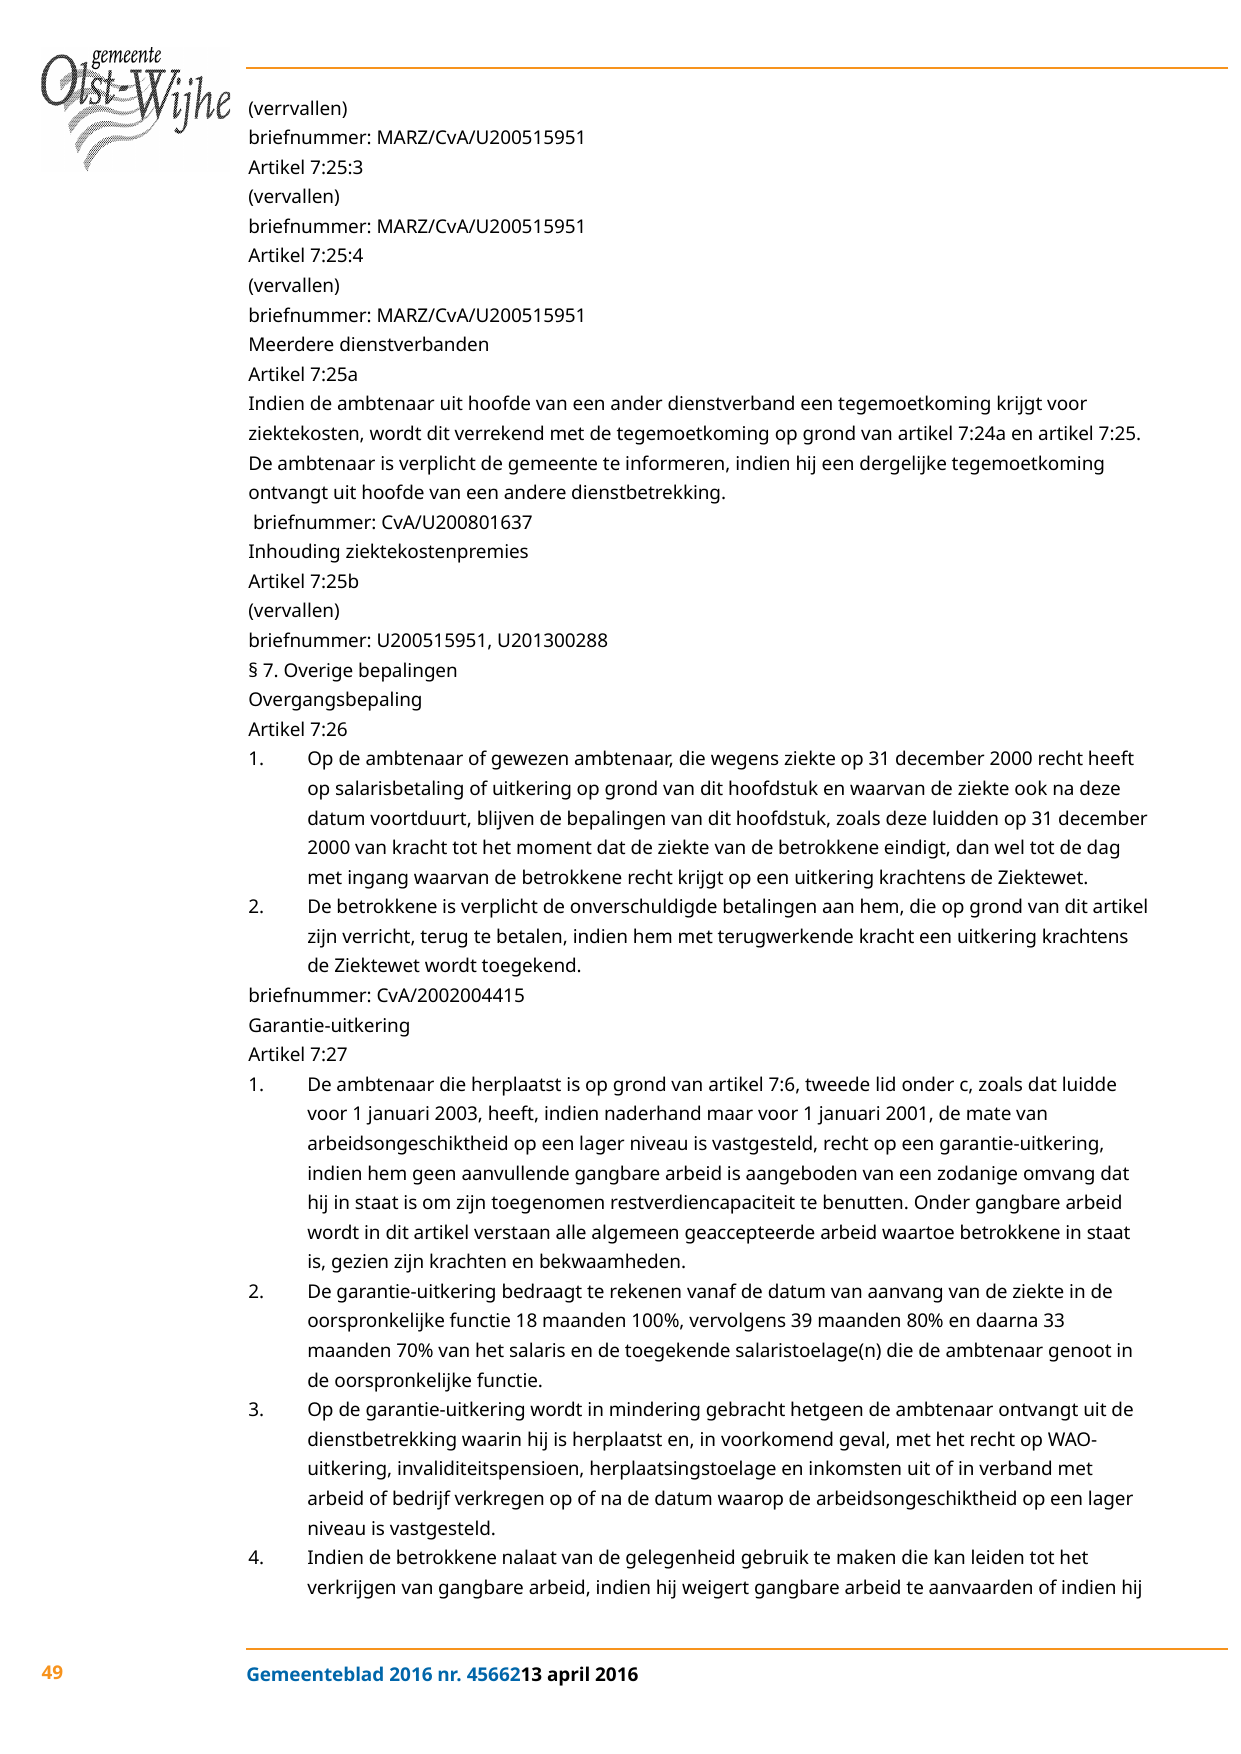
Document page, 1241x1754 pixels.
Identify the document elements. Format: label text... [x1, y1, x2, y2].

text Artikel 7:25b [248, 568, 1152, 594]
text briefnummer: MARZ/CvA/U200515951 [248, 302, 1152, 328]
text Artikel 7:26 [248, 716, 1152, 742]
list Op de ambtenaar of gewezen ambtenaar, die wegens ziekte op 31 december 2000 recht heeft op salarisbetaling of uitkering op grond van dit hoofdstuk en waarvan de ziekte ook na deze datum voortduurt, blijven de bepalingen van dit hoofdstuk, zoals deze luidden op 31 december 2000 van kracht tot het moment dat de ziekte van de betrokkene eindigt, dan wel tot de dag met ingang waarvan de betrokkene recht krijgt op een uitkering krachtens de Ziektewet. [248, 746, 1152, 890]
picture [41, 47, 231, 172]
text Garantie-uitkering [248, 1012, 1152, 1038]
text briefnummer: CvA/U200801637 [248, 509, 1152, 535]
text briefnummer: MARZ/CvA/U200515951 [248, 213, 1152, 239]
text briefnummer: MARZ/CvA/U200515951 [248, 124, 1152, 150]
list Op de garantie-uitkering wordt in mindering gebracht hetgeen de ambtenaar ontvangt uit de dienstbetrekking waarin hij is herplaatst en, in voorkomend geval, met het recht op WAO-uitkering, invaliditeitspensioen, herplaatsingstoelage en inkomsten uit of in verband met arbeid of bedrijf verkregen op of na de datum waarop de arbeidsongeschiktheid op een lager niveau is vastgesteld. [248, 1396, 1152, 1541]
text Artikel 7:27 [248, 1041, 1152, 1067]
text Meerdere dienstverbanden [248, 331, 1152, 357]
text Artikel 7:25a [248, 361, 1152, 387]
text Indien de ambtenaar uit hoofde van een ander dienstverband een tegemoetkoming krijgt voor ziektekosten, wordt dit verrekend met de tegemoetkoming op grond van artikel 7:24a en artikel 7:25. De ambtenaar is verplicht de gemeente te informeren, indien hij een dergelijke tegemoetkoming ontvangt uit hoofde van een andere dienstbetrekking. [248, 391, 1152, 505]
text Artikel 7:25:3 [248, 154, 1152, 180]
text (vervallen) [248, 598, 1152, 623]
text § 7. Overige bepalingen [248, 657, 1152, 683]
text Overgangsbepaling [248, 686, 1152, 712]
list De betrokkene is verplicht de onverschuldigde betalingen aan hem, die op grond van dit artikel zijn verricht, terug te betalen, indien hem met terugwerkende kracht een uitkering krachtens de Ziektewet wordt toegekend. [248, 893, 1152, 978]
list De ambtenaar die herplaatst is op grond van artikel 7:6, tweede lid onder c, zoals dat luidde voor 1 januari 2003, heeft, indien naderhand maar voor 1 januari 2001, de mate van arbeidsongeschiktheid op een lager niveau is vastgesteld, recht op een garantie-uitkering, indien hem geen aanvullende gangbare arbeid is aangeboden van een zodanige omvang dat hij in staat is om zijn toegenomen restverdiencapaciteit te benutten. Onder gangbare arbeid wordt in dit artikel verstaan alle algemeen geaccepteerde arbeid waartoe betrokkene in staat is, gezien zijn krachten en bekwaamheden. [248, 1071, 1152, 1274]
text (vervallen) [248, 272, 1152, 298]
list Indien de betrokkene nalaat van de gelegenheid gebruik te maken die kan leiden tot het verkrijgen van gangbare arbeid, indien hij weigert gangbare arbeid te aanvaarden of indien hij [248, 1544, 1152, 1600]
text Artikel 7:25:4 [248, 243, 1152, 268]
text briefnummer: CvA/2002004415 [248, 982, 1152, 1008]
text (verrvallen) [248, 95, 1152, 121]
text (vervallen) [248, 183, 1152, 209]
list De garantie-uitkering bedraagt te rekenen vanaf de datum van aanvang van de ziekte in de oorspronkelijke functie 18 maanden 100%, vervolgens 39 maanden 80% en daarna 33 maanden 70% van het salaris en de toegekende salaristoelage(n) die de ambtenaar genoot in de oorspronkelijke functie. [248, 1278, 1152, 1393]
text briefnummer: U200515951, U201300288 [248, 627, 1152, 653]
text Inhouding ziektekostenpremies [248, 538, 1152, 564]
